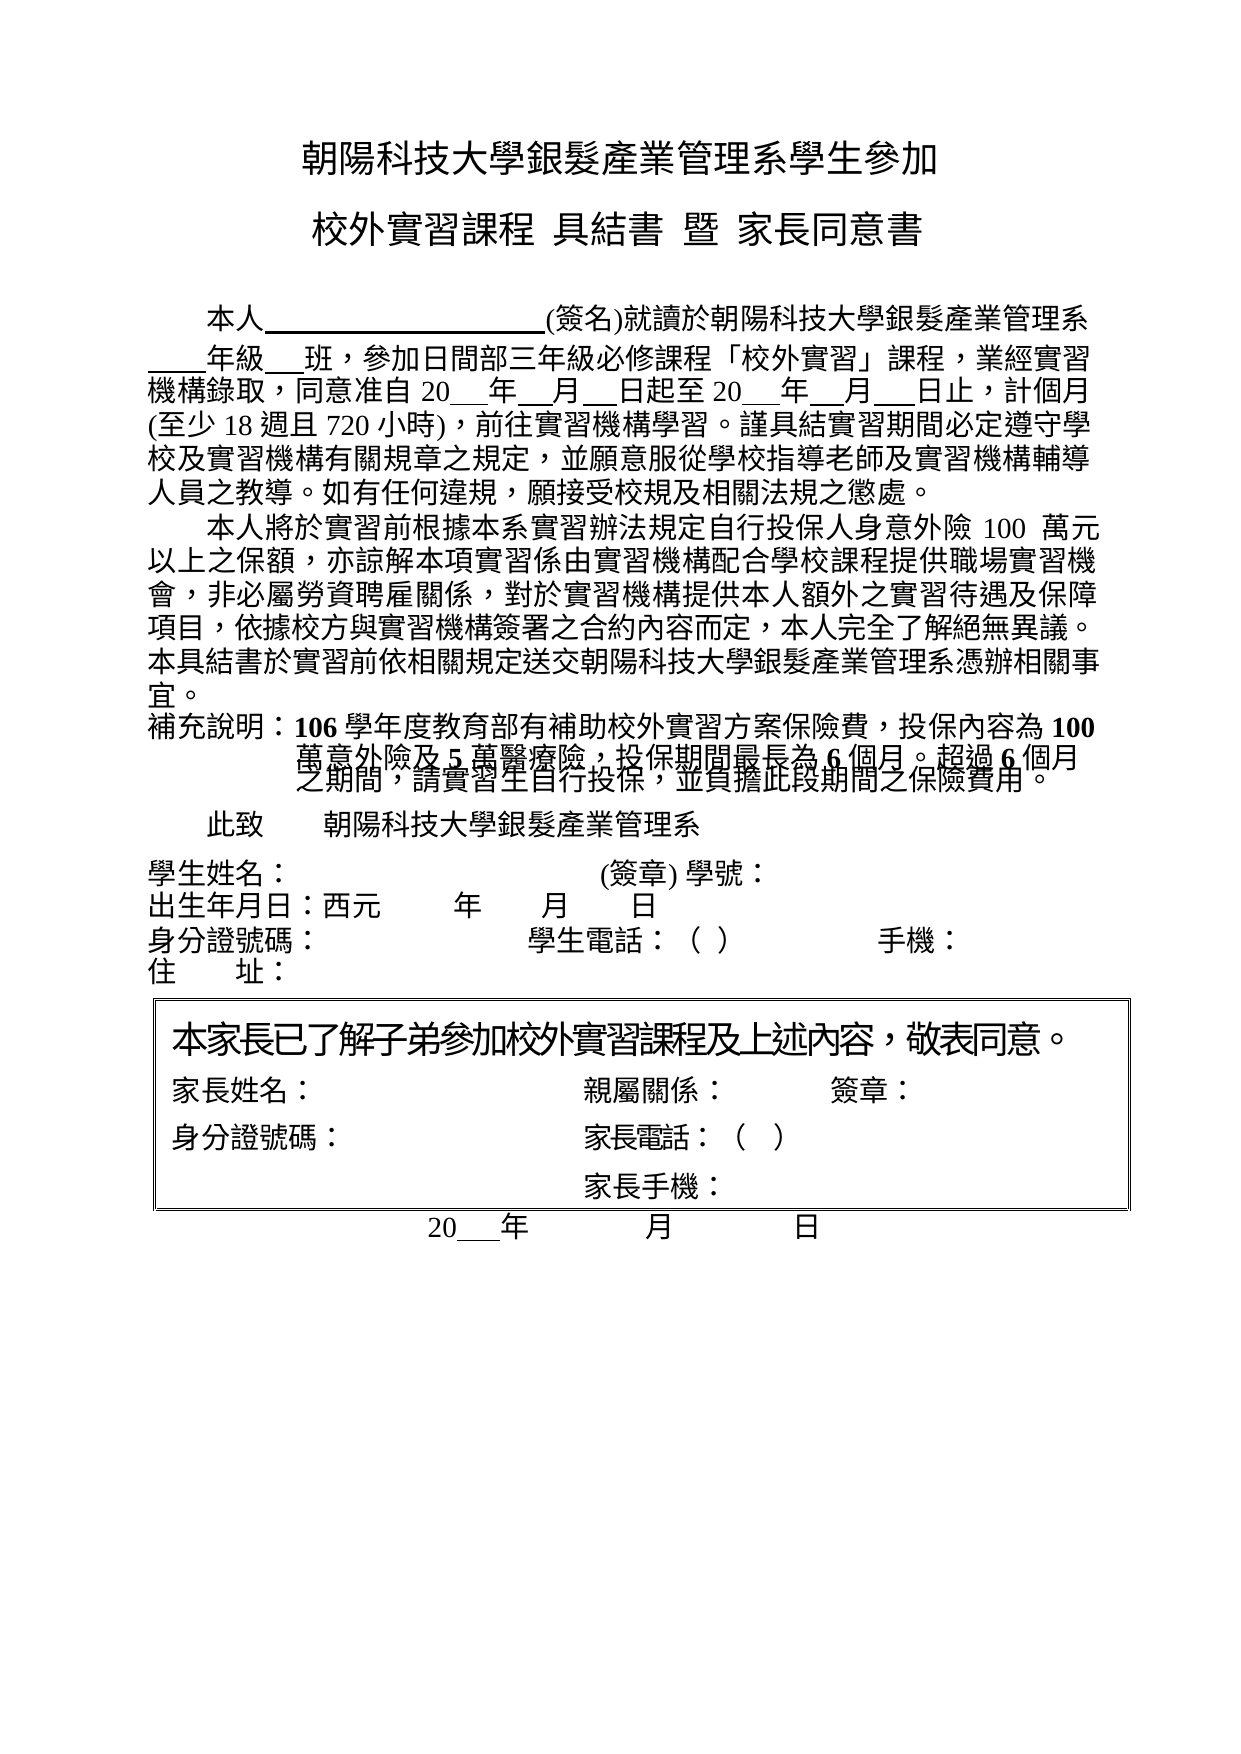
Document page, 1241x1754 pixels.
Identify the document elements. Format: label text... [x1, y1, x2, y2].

table_cell [387, 1161, 554, 1208]
text 萬意外險及 5 萬醫療險，投保期間最長為 6 個月。超過 6 個月之期間，請實習生自行投保，並負擔此段期間之保險費用。 [296, 748, 1093, 799]
text 年級 班，參加日間部三年級必修課程「校外實習」課程，業經實習機構錄取，同意准自 20 年 月 日起至 20 年 月 日止，計個月 (至少 18 週且 720 小時)，前往實習機構學習。謹具結實習期間必定遵守學校及實習機構有關規章之規定，並願意服從學校指導老師及實習機構輔導人員之教導。如有任何違規，願接受校規及相關法規之懲處。 [148, 343, 1093, 512]
table_cell [387, 1071, 554, 1111]
table_cell 家長手機： [554, 1161, 756, 1208]
text 學生姓名： (簽章) 學號： 出生年月日：西元 年 月 日 [148, 858, 780, 925]
table_header 本家長已了解子弟參加校外實習課程及上述內容，敬表同意。 [156, 1001, 1128, 1071]
text 本人將於實習前根據本系實習辦法規定自行投保人身意外險 100 萬元以上之保額，亦諒解本項實習係由實習機構配合學校課程提供職場實習機會，非必屬勞資聘雇關係，對於實習機構提供本人額外之實習待遇及保障項目，依據校方與實習機構簽署之合約內容而定，本人完全了解絕無異議。本具結書於實習前依相關規定送交朝陽科技大學銀髮產業管理系憑辦相關事宜。 [148, 512, 1100, 715]
table_cell 家長電話：（ [554, 1111, 756, 1161]
table_cell 日 [756, 1208, 1129, 1245]
table_cell [155, 1211, 387, 1245]
table_cell ） [756, 1111, 1128, 1161]
table_cell 20 年 [387, 1211, 554, 1245]
table_cell 月 [554, 1211, 756, 1245]
table_cell 簽章： [756, 1071, 1128, 1111]
text 身分證號碼： 學生電話：（ ） 手機：住 址： [148, 925, 965, 991]
table_cell 親屬關係： [554, 1071, 756, 1111]
subtitle 本人 (簽名)就讀於朝陽科技大學銀髮產業管理系 [206, 284, 1240, 340]
text 此致 朝陽科技大學銀髮產業管理系 [206, 801, 1240, 844]
table_cell [756, 1161, 1128, 1208]
subtitle 朝陽科技大學銀髮產業管理系學生參加 [301, 127, 1240, 184]
text 校外實習課程 具結書 暨 家長同意書 [311, 184, 1240, 258]
table_cell 家長姓名： [156, 1071, 387, 1111]
table_cell 身分證號碼： [156, 1111, 387, 1161]
table_cell [156, 1161, 387, 1208]
table_cell [387, 1111, 554, 1161]
text 補充說明：106 學年度教育部有補助校外實習方案保險費，投保內容為 100 [148, 715, 1240, 744]
